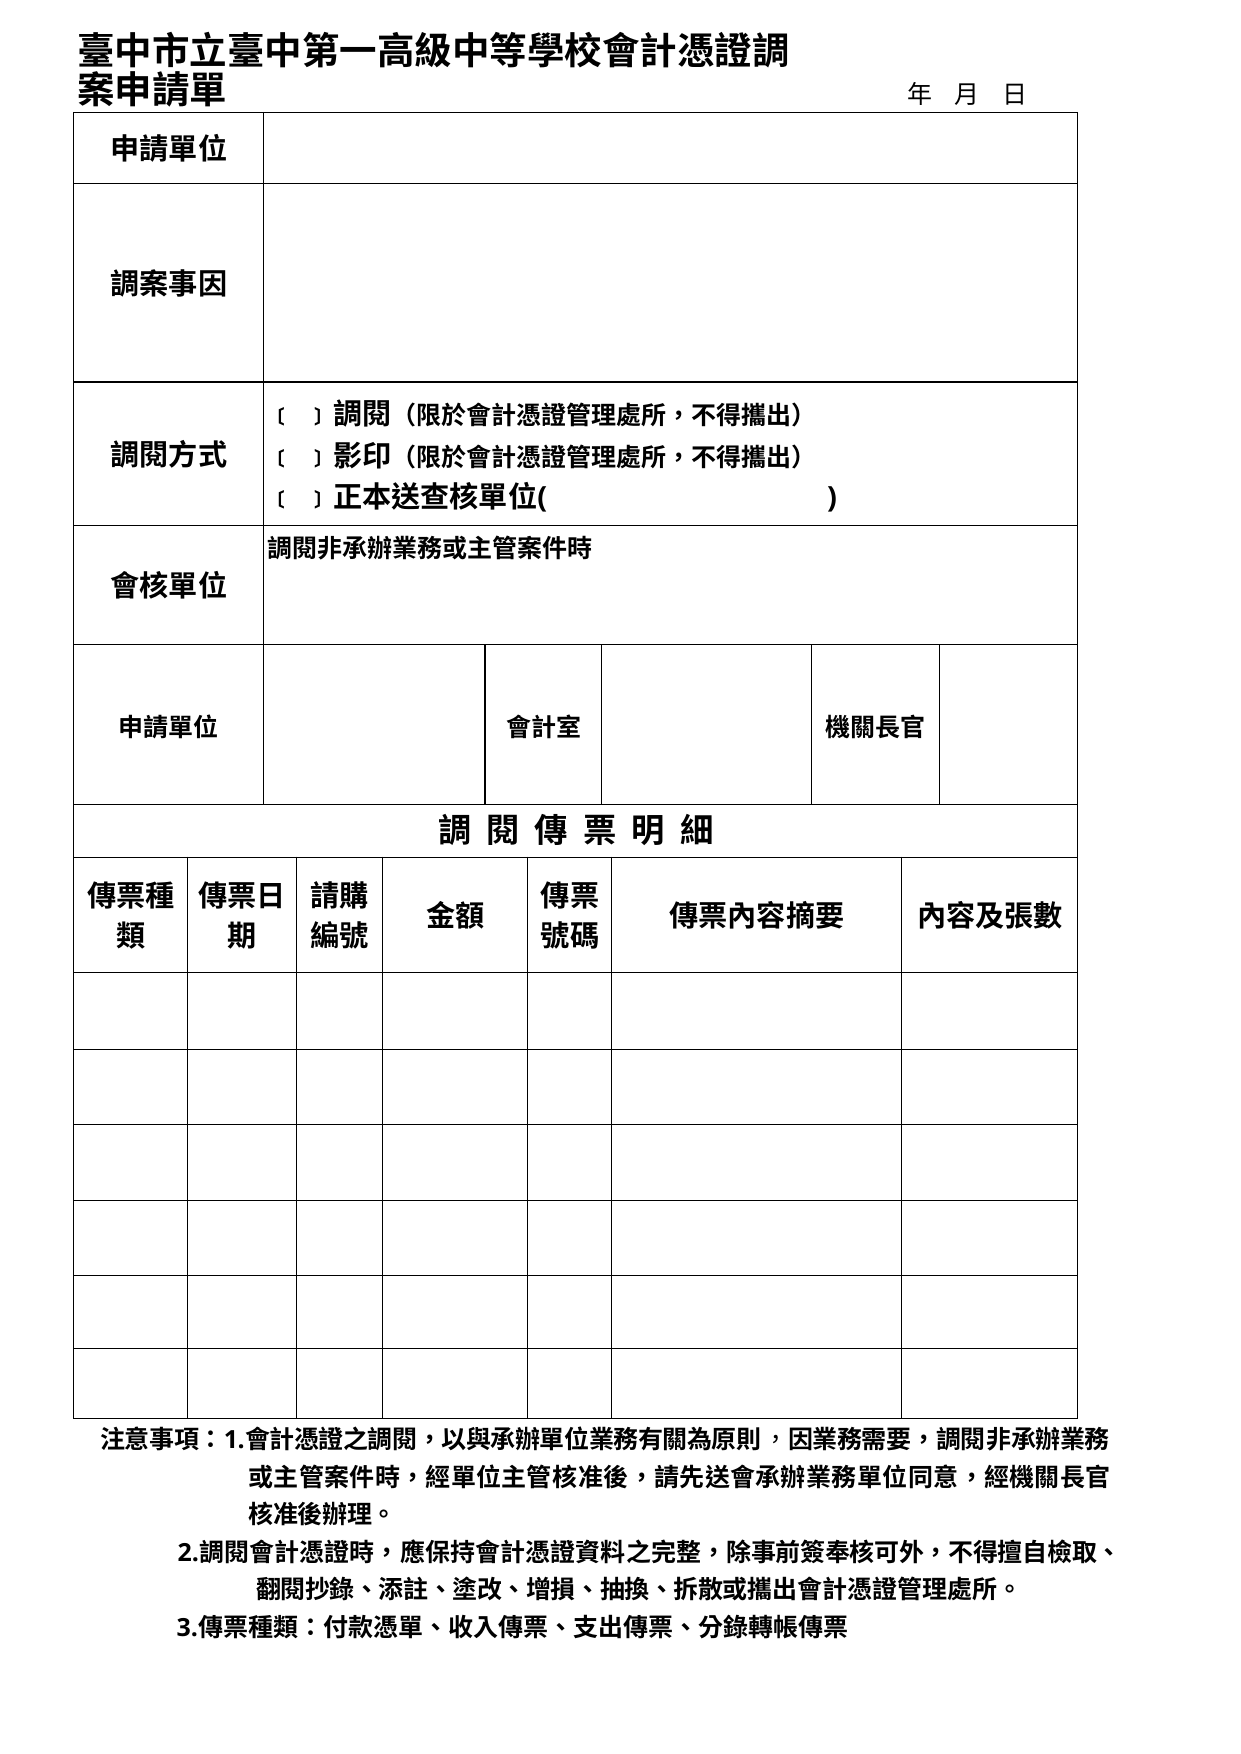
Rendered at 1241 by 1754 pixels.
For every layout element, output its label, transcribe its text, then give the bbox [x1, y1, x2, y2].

table_cell [188, 1050, 296, 1124]
table_cell 會計室 [486, 645, 601, 804]
table_cell [383, 1050, 527, 1124]
table_cell [188, 1201, 296, 1275]
table_cell [188, 1349, 296, 1418]
table_cell [528, 1349, 611, 1418]
table_header 臺中市立臺中第一高級中等學校會計憑證調案申請單 [74, 33, 811, 112]
table_cell 請購編號 [297, 858, 382, 972]
table_cell [74, 1349, 187, 1418]
table_cell [188, 973, 296, 1049]
table_cell [264, 113, 1077, 182]
table_cell 調 閱 傳 票 明 細 [74, 805, 1077, 857]
table_cell [612, 1276, 901, 1347]
table_cell [383, 1201, 527, 1275]
table_cell [528, 1276, 611, 1347]
text 注意事項：1.會計憑證之調閱，以與承辦單位業務有關為原則，因業務需要，調閱非承辦業務或主管案件時，經單位主管核准後，請先送會承辦業務單位同意，經機關長官核准後辦理。 [100, 1419, 1110, 1531]
table_cell [940, 645, 1077, 804]
table_cell ﹝ ﹞調閱（限於會計憑證管理處所，不得攜出） ﹝ ﹞影印（限於會計憑證管理處所，不得攜出） ﹝ ﹞正本送查核單位( ) [264, 383, 1077, 524]
table_cell [902, 973, 1077, 1049]
table_cell [528, 973, 611, 1049]
text 3.傳票種類：付款憑單、收入傳票、支出傳票、分錄轉帳傳票 [118, 1606, 1122, 1644]
table_cell [74, 1276, 187, 1347]
table_cell [297, 1276, 382, 1347]
table_cell 金額 [383, 858, 527, 972]
table_cell [383, 1276, 527, 1347]
table_cell [188, 1276, 296, 1347]
table_cell [74, 1050, 187, 1124]
table_cell 傳票內容摘要 [612, 858, 901, 972]
table_cell [264, 184, 1077, 381]
table_cell 調閱方式 [74, 383, 263, 524]
table_cell [612, 973, 901, 1049]
table_cell [297, 1050, 382, 1124]
table_cell 會核單位 [74, 526, 263, 644]
table_cell [528, 1201, 611, 1275]
table_cell [612, 1125, 901, 1200]
table_cell [612, 1201, 901, 1275]
table_cell [528, 1050, 611, 1124]
table_cell 傳票種類 [74, 858, 187, 972]
table_cell 調案事因 [74, 184, 263, 381]
table_cell 傳票號碼 [528, 858, 611, 972]
table_cell [902, 1201, 1077, 1275]
table_cell 機關長官 [812, 645, 939, 804]
table_cell [297, 1349, 382, 1418]
table_cell [264, 645, 484, 804]
table_cell [383, 1125, 527, 1200]
table_cell [74, 1201, 187, 1275]
table_cell [383, 1349, 527, 1418]
text 2.調閱會計憑證時，應保持會計憑證資料之完整，除事前簽奉核可外，不得擅自檢取、翻閱抄錄、添註、塗改、增損、抽換、拆散或攜出會計憑證管理處所。 [118, 1531, 1122, 1606]
table_cell 傳票日期 [188, 858, 296, 972]
table_cell [74, 1125, 187, 1200]
table_cell [902, 1349, 1077, 1418]
table_cell [528, 1125, 611, 1200]
table_cell [297, 973, 382, 1049]
table_cell [902, 1276, 1077, 1347]
table_cell [602, 645, 811, 804]
table_cell 調閱非承辦業務或主管案件時 [264, 526, 1077, 644]
table_cell [297, 1201, 382, 1275]
table_cell [74, 973, 187, 1049]
table_cell 申請單位 [74, 113, 263, 182]
table_cell 內容及張數 [902, 858, 1077, 972]
table_cell [902, 1050, 1077, 1124]
table_cell [902, 1125, 1077, 1200]
table_cell [612, 1050, 901, 1124]
table_cell [612, 1349, 901, 1418]
table_cell 申請單位 [74, 645, 263, 804]
table_cell [297, 1125, 382, 1200]
table_cell [383, 973, 527, 1049]
table_cell [188, 1125, 296, 1200]
table_header 年 月 日 [811, 33, 1078, 112]
